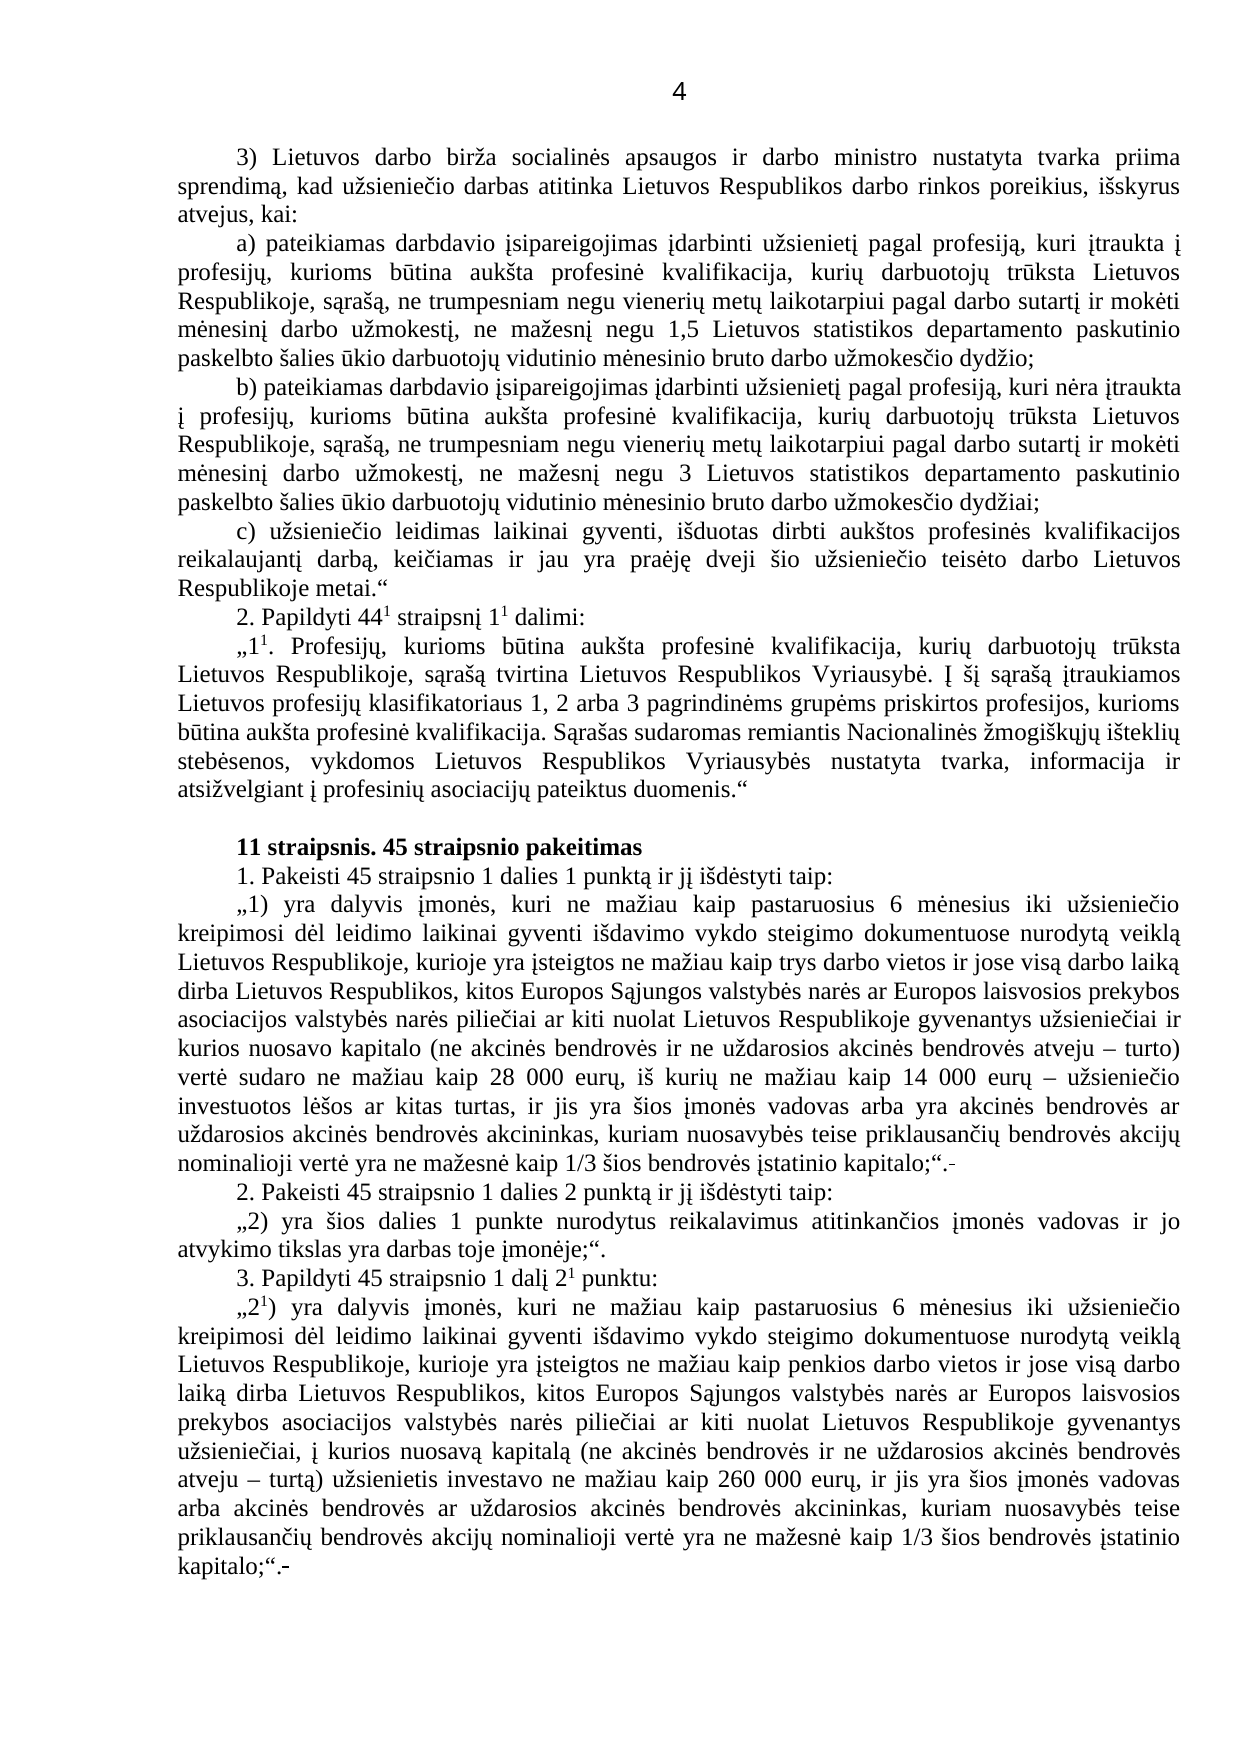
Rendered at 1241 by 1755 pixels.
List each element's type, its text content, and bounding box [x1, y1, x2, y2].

text „1) yra dalyvis įmonės, kuri ne mažiau kaip pastaruosius 6 mėnesius iki užsieniečio kreipimosi dėl leidimo laikinai gyventi išdavimo vykdo steigimo dokumentuose nurodytą veiklą Lietuvos Respublikoje, kurioje yra įsteigtos ne mažiau kaip trys darbo vietos ir jose visą darbo laiką dirba Lietuvos Respublikos, kitos Europos Sąjungos valstybės narės ar Europos laisvosios prekybos asociacijos valstybės narės piliečiai ar kiti nuolat Lietuvos Respublikoje gyvenantys užsieniečiai ir kurios nuosavo kapitalo (ne akcinės bendrovės ir ne uždarosios akcinės bendrovės atveju – turto) vertė sudaro ne mažiau kaip 28 000 eurų, iš kurių ne mažiau kaip 14 000 eurų – užsieniečio investuotos lėšos ar kitas turtas, ir jis yra šios įmonės vadovas arba yra akcinės bendrovės ar uždarosios akcinės bendrovės akcininkas, kuriam nuosavybės teise priklausančių bendrovės akcijų nominalioji vertė yra ne mažesnė kaip 1/3 šios bendrovės įstatinio kapitalo;“. [177, 889, 1181, 1177]
text b) pateikiamas darbdavio įsipareigojimas įdarbinti užsienietį pagal profesiją, kuri nėra įtraukta į profesijų, kurioms būtina aukšta profesinė kvalifikacija, kurių darbuotojų trūksta Lietuvos Respublikoje, sąrašą, ne trumpesniam negu vienerių metų laikotarpiui pagal darbo sutartį ir mokėti mėnesinį darbo užmokestį, ne mažesnį negu 3 Lietuvos statistikos departamento paskutinio paskelbto šalies ūkio darbuotojų vidutinio mėnesinio bruto darbo užmokesčio dydžiai; [177, 372, 1181, 516]
text 2. Pakeisti 45 straipsnio 1 dalies 2 punktą ir jį išdėstyti taip: [177, 1177, 1181, 1206]
text „2) yra šios dalies 1 punkte nurodytus reikalavimus atitinkančios įmonės vadovas ir jo atvykimo tikslas yra darbas toje įmonėje;“. [177, 1206, 1181, 1263]
text 1. Pakeisti 45 straipsnio 1 dalies 1 punktą ir jį išdėstyti taip: [177, 861, 1181, 889]
text 3. Papildyti 45 straipsnio 1 dalį 21 punktu: [177, 1263, 1181, 1292]
text a) pateikiamas darbdavio įsipareigojimas įdarbinti užsienietį pagal profesiją, kuri įtraukta į profesijų, kurioms būtina aukšta profesinė kvalifikacija, kurių darbuotojų trūksta Lietuvos Respublikoje, sąrašą, ne trumpesniam negu vienerių metų laikotarpiui pagal darbo sutartį ir mokėti mėnesinį darbo užmokestį, ne mažesnį negu 1,5 Lietuvos statistikos departamento paskutinio paskelbto šalies ūkio darbuotojų vidutinio mėnesinio bruto darbo užmokesčio dydžio; [177, 228, 1181, 372]
text c) užsieniečio leidimas laikinai gyventi, išduotas dirbti aukštos profesinės kvalifikacijos reikalaujantį darbą, keičiamas ir jau yra praėję dveji šio užsieniečio teisėto darbo Lietuvos Respublikoje metai.“ [177, 516, 1181, 602]
text 3) Lietuvos darbo birža socialinės apsaugos ir darbo ministro nustatyta tvarka priima sprendimą, kad užsieniečio darbas atitinka Lietuvos Respublikos darbo rinkos poreikius, išskyrus atvejus, kai: [177, 142, 1181, 228]
text 2. Papildyti 441 straipsnį 11 dalimi: [177, 602, 1181, 631]
text „21) yra dalyvis įmonės, kuri ne mažiau kaip pastaruosius 6 mėnesius iki užsieniečio kreipimosi dėl leidimo laikinai gyventi išdavimo vykdo steigimo dokumentuose nurodytą veiklą Lietuvos Respublikoje, kurioje yra įsteigtos ne mažiau kaip penkios darbo vietos ir jose visą darbo laiką dirba Lietuvos Respublikos, kitos Europos Sąjungos valstybės narės ar Europos laisvosios prekybos asociacijos valstybės narės piliečiai ar kiti nuolat Lietuvos Respublikoje gyvenantys užsieniečiai, į kurios nuosavą kapitalą (ne akcinės bendrovės ir ne uždarosios akcinės bendrovės atveju – turtą) užsienietis investavo ne mažiau kaip 260 000 eurų, ir jis yra šios įmonės vadovas arba akcinės bendrovės ar uždarosios akcinės bendrovės akcininkas, kuriam nuosavybės teise priklausančių bendrovės akcijų nominalioji vertė yra ne mažesnė kaip 1/3 šios bendrovės įstatinio kapitalo;“. [177, 1292, 1181, 1579]
text „11. Profesijų, kurioms būtina aukšta profesinė kvalifikacija, kurių darbuotojų trūksta Lietuvos Respublikoje, sąrašą tvirtina Lietuvos Respublikos Vyriausybė. Į šį sąrašą įtraukiamos Lietuvos profesijų klasifikatoriaus 1, 2 arba 3 pagrindinėms grupėms priskirtos profesijos, kurioms būtina aukšta profesinė kvalifikacija. Sąrašas sudaromas remiantis Nacionalinės žmogiškųjų išteklių stebėsenos, vykdomos Lietuvos Respublikos Vyriausybės nustatyta tvarka, informacija ir atsižvelgiant į profesinių asociacijų pateiktus duomenis.“ [177, 631, 1181, 803]
text 11 straipsnis. 45 straipsnio pakeitimas [177, 832, 1181, 861]
